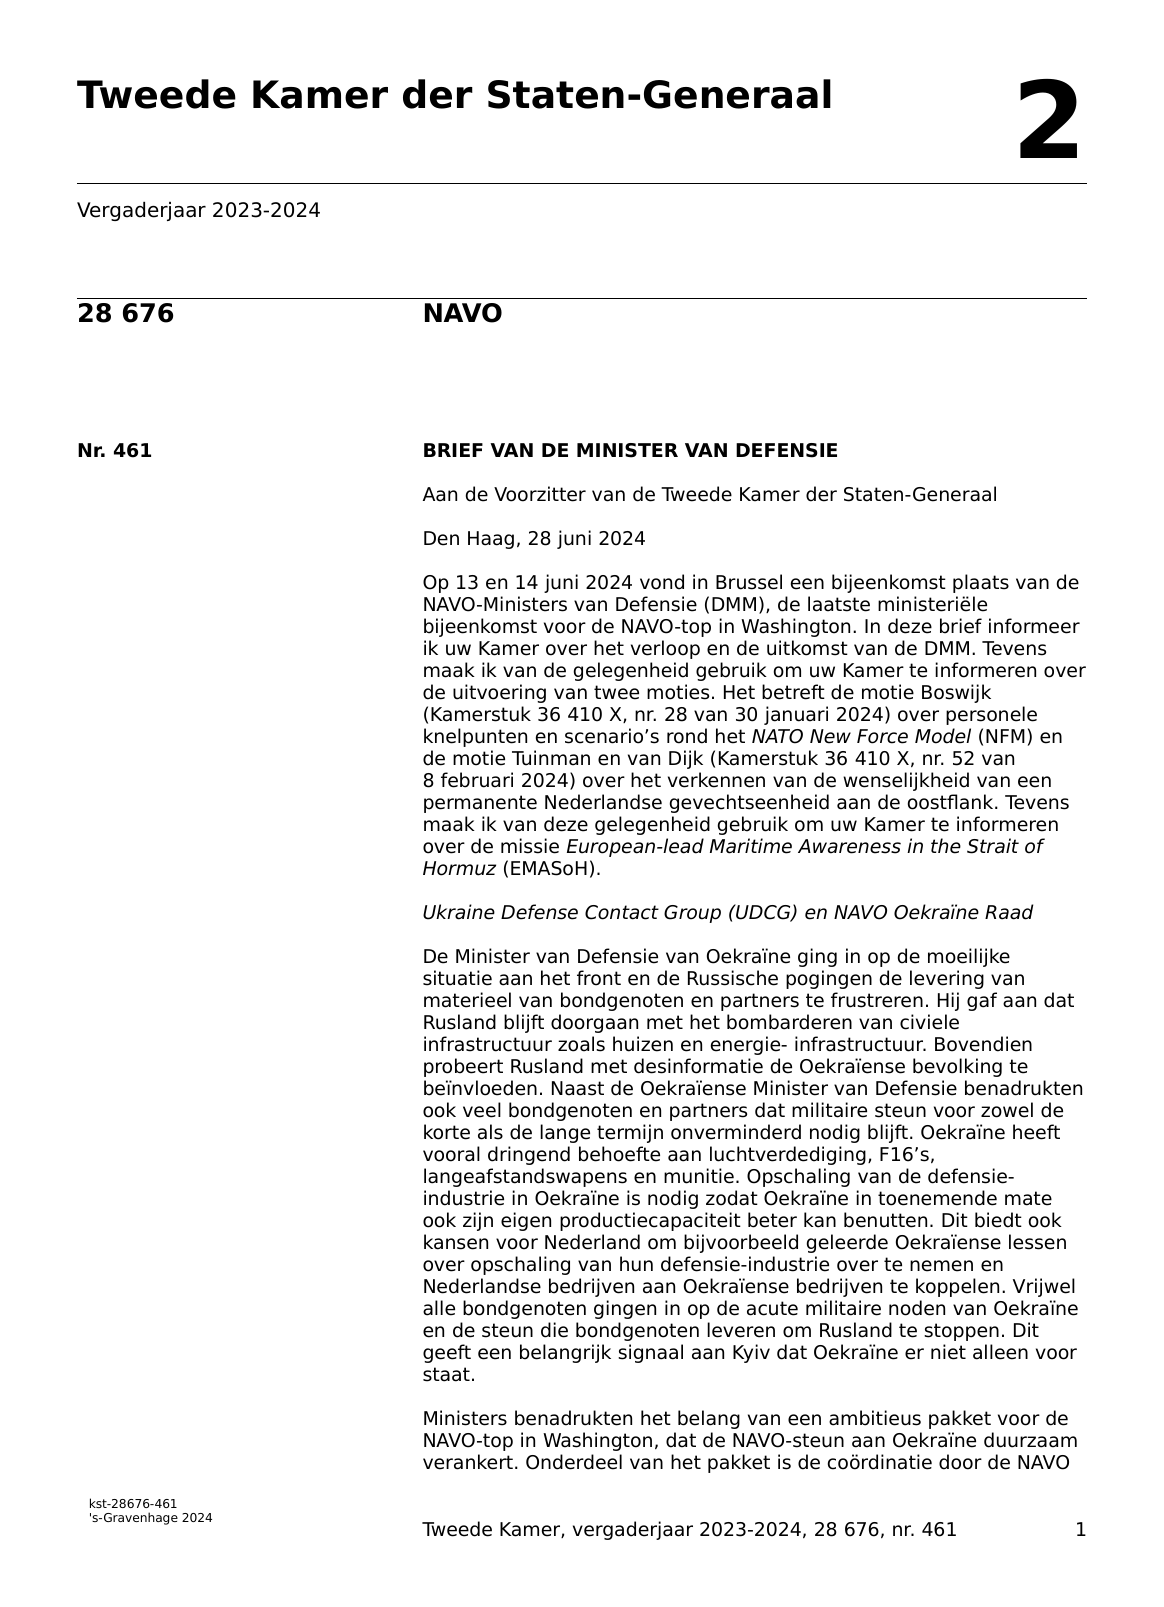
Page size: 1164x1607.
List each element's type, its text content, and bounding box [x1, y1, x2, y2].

subtitle 28 676 NAVO [77, 299, 1087, 329]
table_cell Vergaderjaar 2023-2024 [77, 184, 1087, 298]
table_header Tweede Kamer der Staten-Generaal [77, 59, 886, 183]
text kst-28676-461 [88, 1497, 323, 1511]
text De Minister van Defensie van Oekraïne ging in op de moeilijke situatie aan het front en de Russische pogingen de levering van materieel van bondgenoten en partners te frustreren. Hij gaf aan dat Rusland blijft doorgaan met het bombarderen van civiele infrastructuur zoals huizen en energie- infrastructuur. Bovendien probeert Rusland met desinformatie de Oekraïense bevolking te beïnvloeden. Naast de Oekraïense Minister van Defensie benadrukten ook veel bondgenoten en partners dat militaire steun voor zowel de korte als de lange termijn onverminderd nodig blijft. Oekraïne heeft vooral dringend behoefte aan luchtverdediging, F16’s, langeafstandswapens en munitie. Opschaling van de defensie-industrie in Oekraïne is nodig zodat Oekraïne in toenemende mate ook zijn eigen productiecapaciteit beter kan benutten. Dit biedt ook kansen voor Nederland om bijvoorbeeld geleerde Oekraïense lessen over opschaling van hun defensie-industrie over te nemen en Nederlandse bedrijven aan Oekraïense bedrijven te koppelen. Vrijwel alle bondgenoten gingen in op de acute militaire noden van Oekraïne en de steun die bondgenoten leveren om Rusland te stoppen. Dit geeft een belangrijk signaal aan Kyiv dat Oekraïne er niet alleen voor staat. [422, 946, 1087, 1386]
subtitle Nr. 461 BRIEF VAN DE MINISTER VAN DEFENSIE [77, 440, 1087, 462]
text Op 13 en 14 juni 2024 vond in Brussel een bijeenkomst plaats van de NAVO-Ministers van Defensie (DMM), de laatste ministeriële bijeenkomst voor de NAVO-top in Washington. In deze brief informeer ik uw Kamer over het verloop en de uitkomst van de DMM. Tevens maak ik van de gelegenheid gebruik om uw Kamer te informeren over de uitvoering van twee moties. Het betreft de motie Boswijk (Kamerstuk 36 410 X, nr. 28 van 30 januari 2024) over personele knelpunten en scenario’s rond het NATO New Force Model (NFM) en de motie Tuinman en van Dijk (Kamerstuk 36 410 X, nr. 52 van 8 februari 2024) over het verkennen van de wenselijkheid van een permanente Nederlandse gevechtseenheid aan de oostflank. Tevens maak ik van deze gelegenheid gebruik om uw Kamer te informeren over de missie European-lead Maritime Awareness in the Strait of Hormuz (EMASoH). [422, 572, 1087, 880]
subtitle Ukraine Defense Contact Group (UDCG) en NAVO Oekraïne Raad [422, 902, 1087, 924]
text 's-Gravenhage 2024 [88, 1511, 323, 1525]
text Ministers benadrukten het belang van een ambitieus pakket voor de NAVO-top in Washington, dat de NAVO-steun aan Oekraïne duurzaam verankert. Onderdeel van het pakket is de coördinatie door de NAVO [422, 1408, 1087, 1474]
table_header 2 [886, 59, 1087, 183]
text Aan de Voorzitter van de Tweede Kamer der Staten-Generaal [422, 484, 1087, 506]
text Den Haag, 28 juni 2024 [422, 528, 1087, 550]
